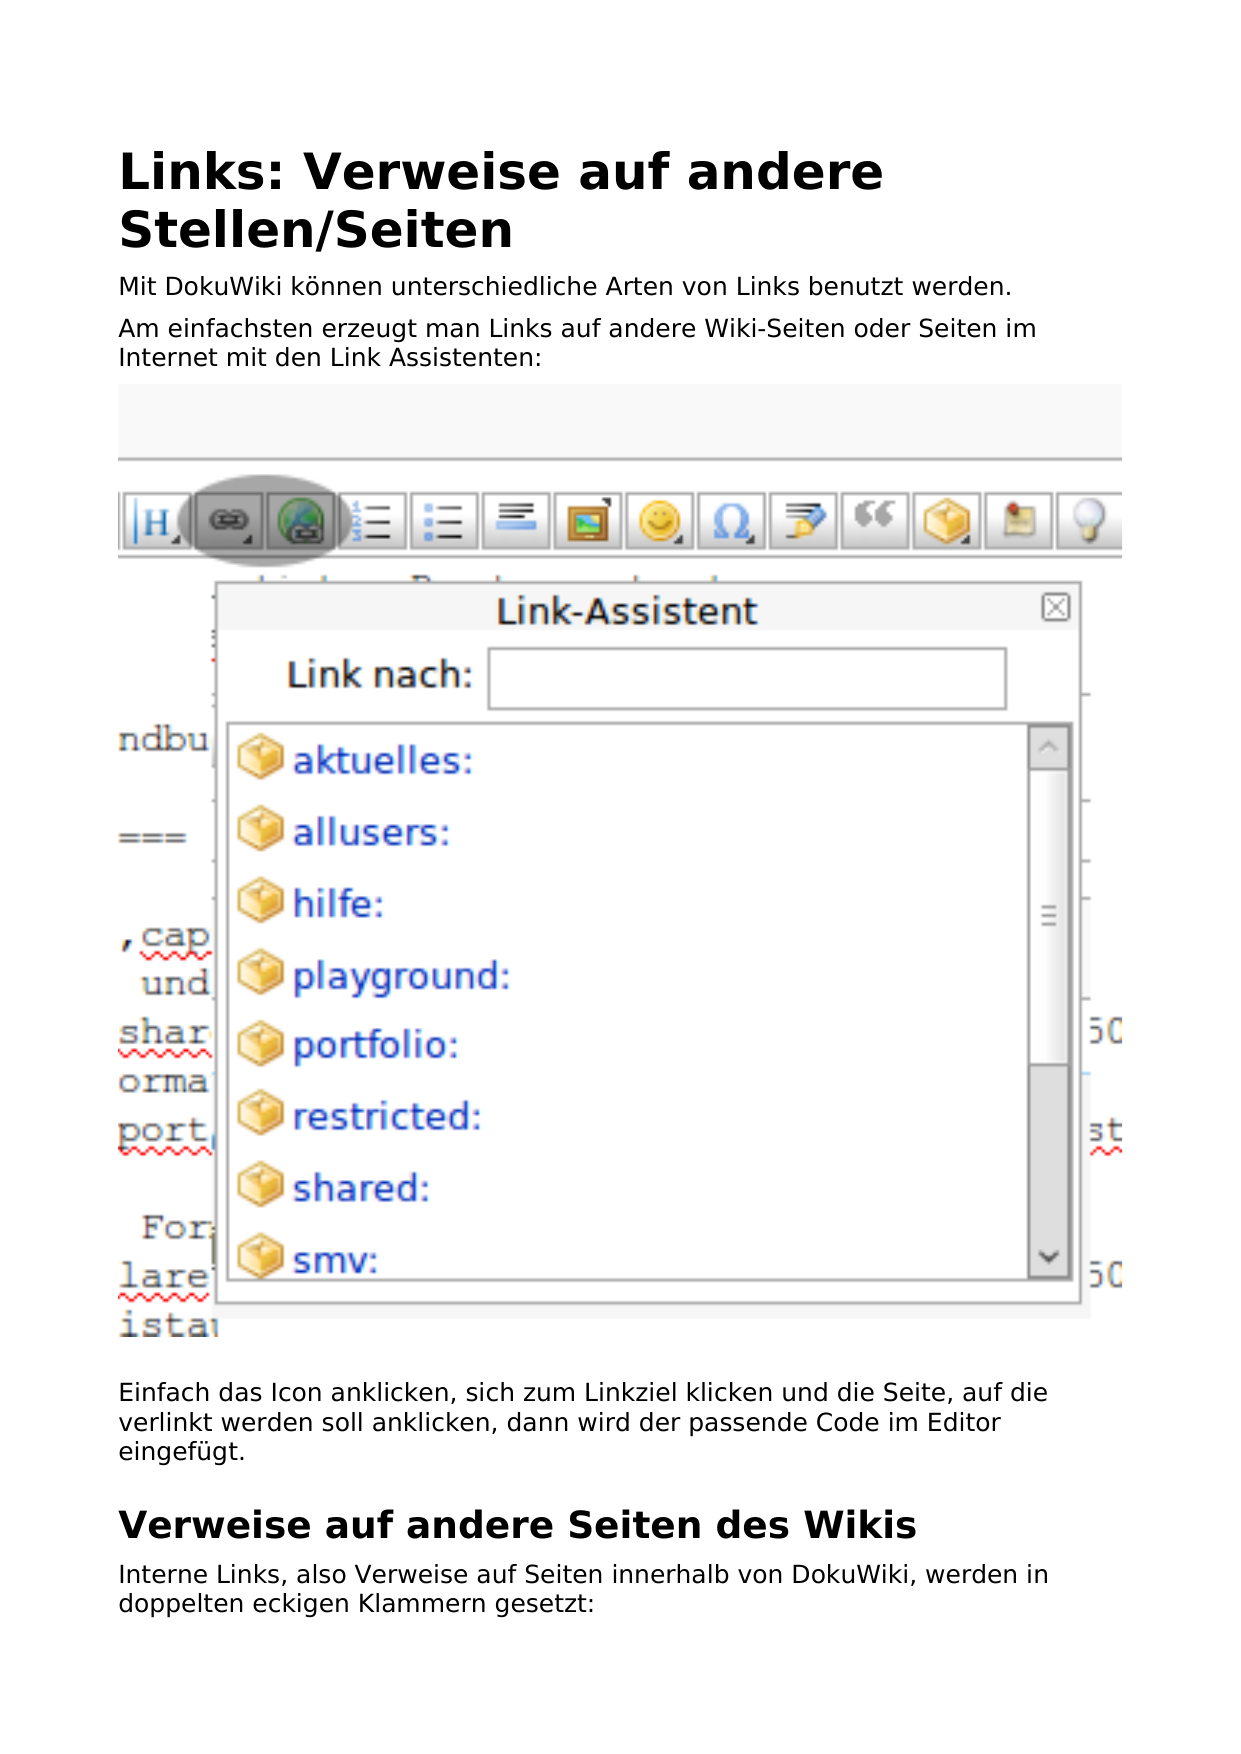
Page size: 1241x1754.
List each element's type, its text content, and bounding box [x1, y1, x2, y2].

subtitle Links: Verweise auf andere Stellen/Seiten [118, 143, 1122, 259]
text Am einfachsten erzeugt man Links auf andere Wiki-Seiten oder Seiten im Internet mit den Link Assistenten: [118, 314, 1122, 372]
text Interne Links, also Verweise auf Seiten innerhalb von DokuWiki, werden in doppelten eckigen Klammern gesetzt: [118, 1560, 1122, 1618]
subtitle Verweise auf andere Seiten des Wikis [118, 1504, 1122, 1547]
picture [118, 384, 1123, 1337]
text Einfach das Icon anklicken, sich zum Linkziel klicken und die Seite, auf die verlinkt werden soll anklicken, dann wird der passende Code im Editor eingefügt. [118, 1379, 1122, 1466]
text Mit DokuWiki können unterschiedliche Arten von Links benutzt werden. [118, 272, 1122, 301]
